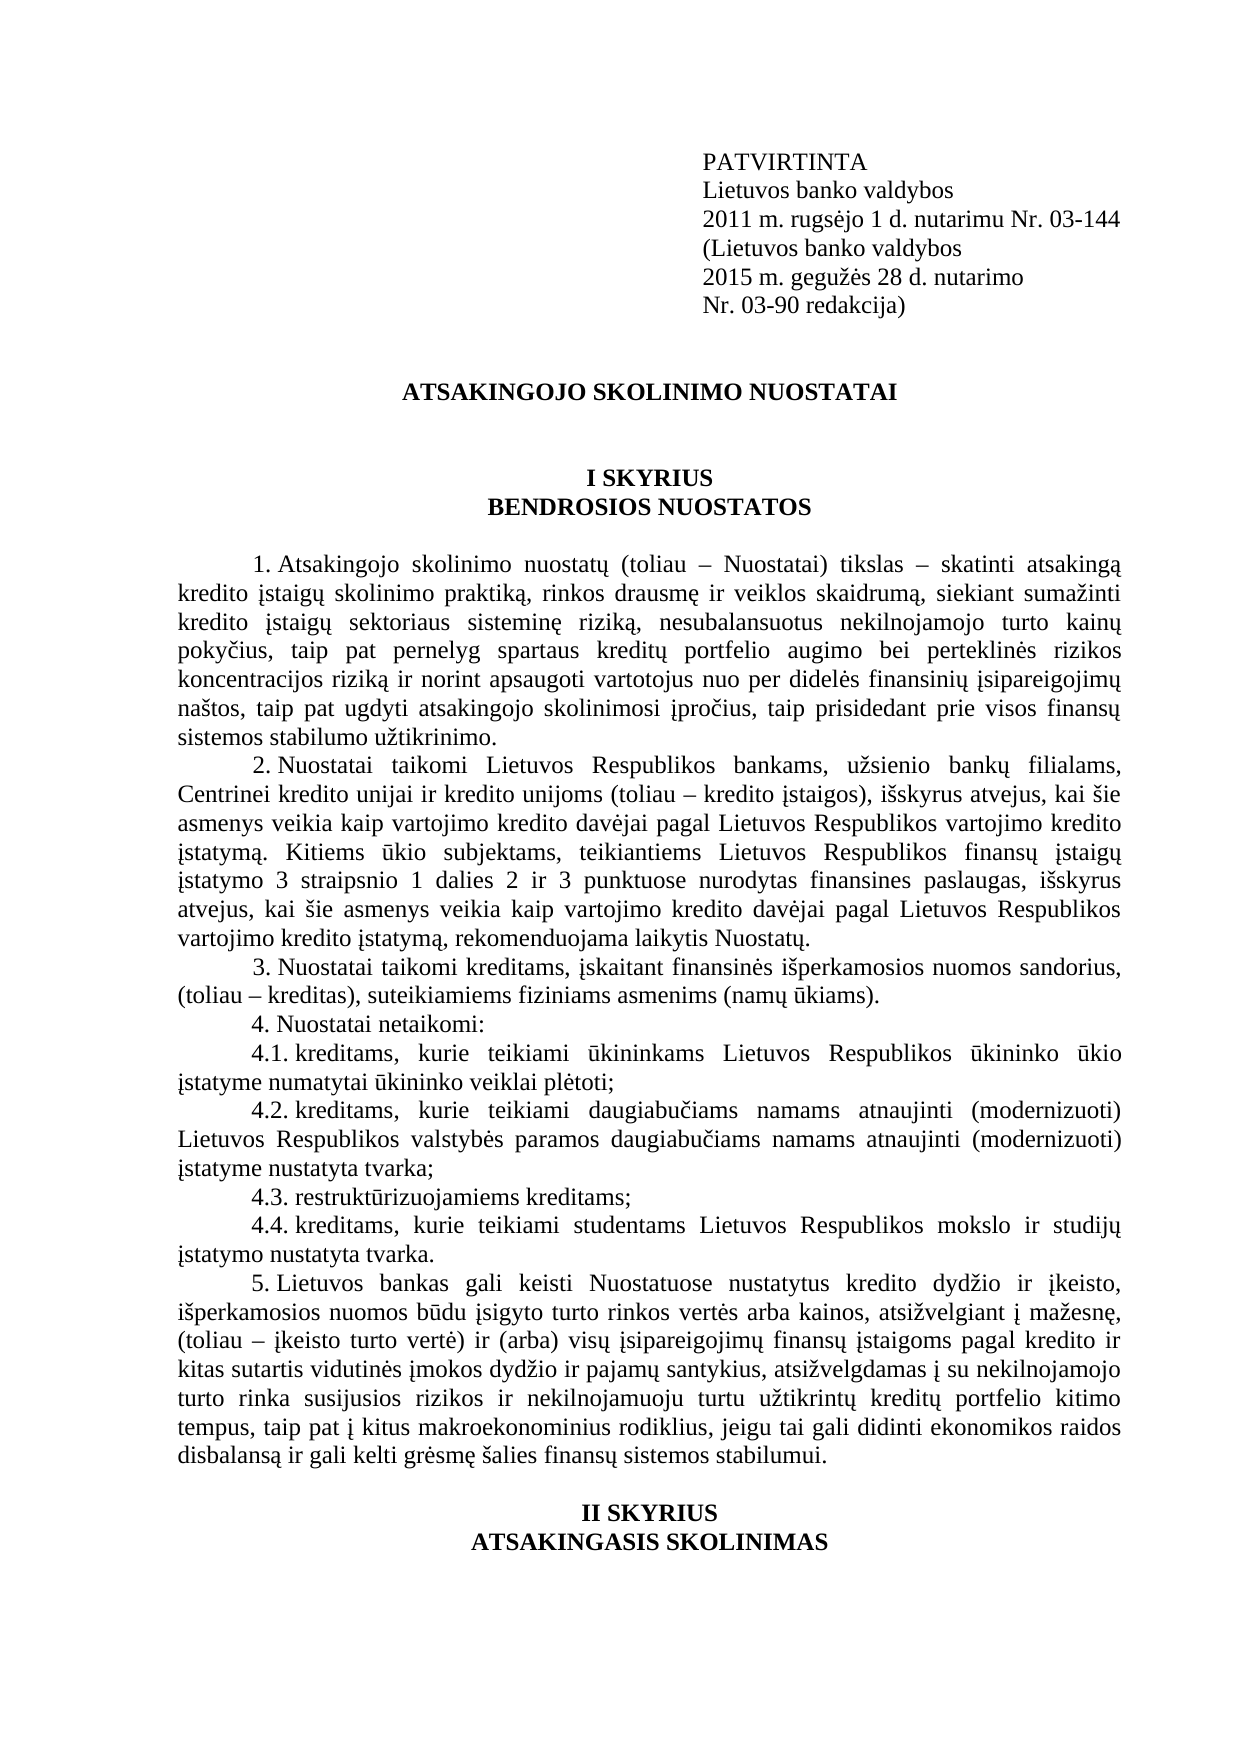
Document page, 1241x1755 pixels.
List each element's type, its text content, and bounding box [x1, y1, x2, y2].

text 4.3. restruktūrizuojamiems kreditams; [177, 1182, 1122, 1211]
text Lietuvos banko valdybos [702, 176, 1122, 204]
text Nr. 03-90 redakcija) [702, 291, 1119, 319]
text 5. Lietuvos bankas gali keisti Nuostatuose nustatytus kredito dydžio ir įkeisto, išperkamosios nuomos būdu įsigyto turto rinkos vertės arba kainos, atsižvelgiant į mažesnę, (toliau – įkeisto turto vertė) ir (arba) visų įsipareigojimų finansų įstaigoms pagal kredito ir kitas sutartis vidutinės įmokos dydžio ir pajamų santykius, atsižvelgdamas į su nekilnojamojo turto rinka susijusios rizikos ir nekilnojamuoju turtu užtikrintų kreditų portfelio kitimo tempus, taip pat į kitus makroekonominius rodiklius, jeigu tai gali didinti ekonomikos raidos disbalansą ir gali kelti grėsmę šalies finansų sistemos stabilumui. [177, 1268, 1122, 1469]
text (Lietuvos banko valdybos [702, 233, 1122, 262]
text BENDROSIOS NUOSTATOS [177, 492, 1122, 521]
text 1. Atsakingojo skolinimo nuostatų (toliau – Nuostatai) tikslas – skatinti atsakingą kredito įstaigų skolinimo praktiką, rinkos drausmę ir veiklos skaidrumą, siekiant sumažinti kredito įstaigų sektoriaus sisteminę riziką, nesubalansuotus nekilnojamojo turto kainų pokyčius, taip pat pernelyg spartaus kreditų portfelio augimo bei perteklinės rizikos koncentracijos riziką ir norint apsaugoti vartotojus nuo per didelės finansinių įsipareigojimų naštos, taip pat ugdyti atsakingojo skolinimosi įpročius, taip prisidedant prie visos finansų sistemos stabilumo užtikrinimo. [177, 549, 1122, 751]
text I SKYRIUS [177, 463, 1122, 492]
text 2. Nuostatai taikomi Lietuvos Respublikos bankams, užsienio bankų filialams, Centrinei kredito unijai ir kredito unijoms (toliau – kredito įstaigos), išskyrus atvejus, kai šie asmenys veikia kaip vartojimo kredito davėjai pagal Lietuvos Respublikos vartojimo kredito įstatymą. Kitiems ūkio subjektams, teikiantiems Lietuvos Respublikos finansų įstaigų įstatymo 3 straipsnio 1 dalies 2 ir 3 punktuose nurodytas finansines paslaugas, išskyrus atvejus, kai šie asmenys veikia kaip vartojimo kredito davėjai pagal Lietuvos Respublikos vartojimo kredito įstatymą, rekomenduojama laikytis Nuostatų. [177, 751, 1122, 952]
text 4.2. kreditams, kurie teikiami daugiabučiams namams atnaujinti (modernizuoti) Lietuvos Respublikos valstybės paramos daugiabučiams namams atnaujinti (modernizuoti) įstatyme nustatyta tvarka; [177, 1096, 1122, 1182]
text 4.1. kreditams, kurie teikiami ūkininkams Lietuvos Respublikos ūkininko ūkio įstatyme numatytai ūkininko veiklai plėtoti; [177, 1038, 1122, 1096]
text PATVIRTINTA [627, 147, 1122, 176]
text 2011 m. rugsėjo 1 d. nutarimu Nr. 03-144 [702, 204, 1122, 233]
text 4.4. kreditams, kurie teikiami studentams Lietuvos Respublikos mokslo ir studijų įstatymo nustatyta tvarka. [177, 1211, 1122, 1268]
text 2015 m. gegužės 28 d. nutarimo [702, 262, 1119, 291]
text 4. Nuostatai netaikomi: [177, 1009, 1122, 1038]
text ATSAKINGASIS SKOLINIMAS [177, 1527, 1122, 1556]
text ATSAKINGOJO SKOLINIMO NUOSTATAI [177, 377, 1122, 406]
text II SKYRIUS [177, 1498, 1122, 1527]
text 3. Nuostatai taikomi kreditams, įskaitant finansinės išperkamosios nuomos sandorius, (toliau – kreditas), suteikiamiems fiziniams asmenims (namų ūkiams). [177, 952, 1122, 1009]
